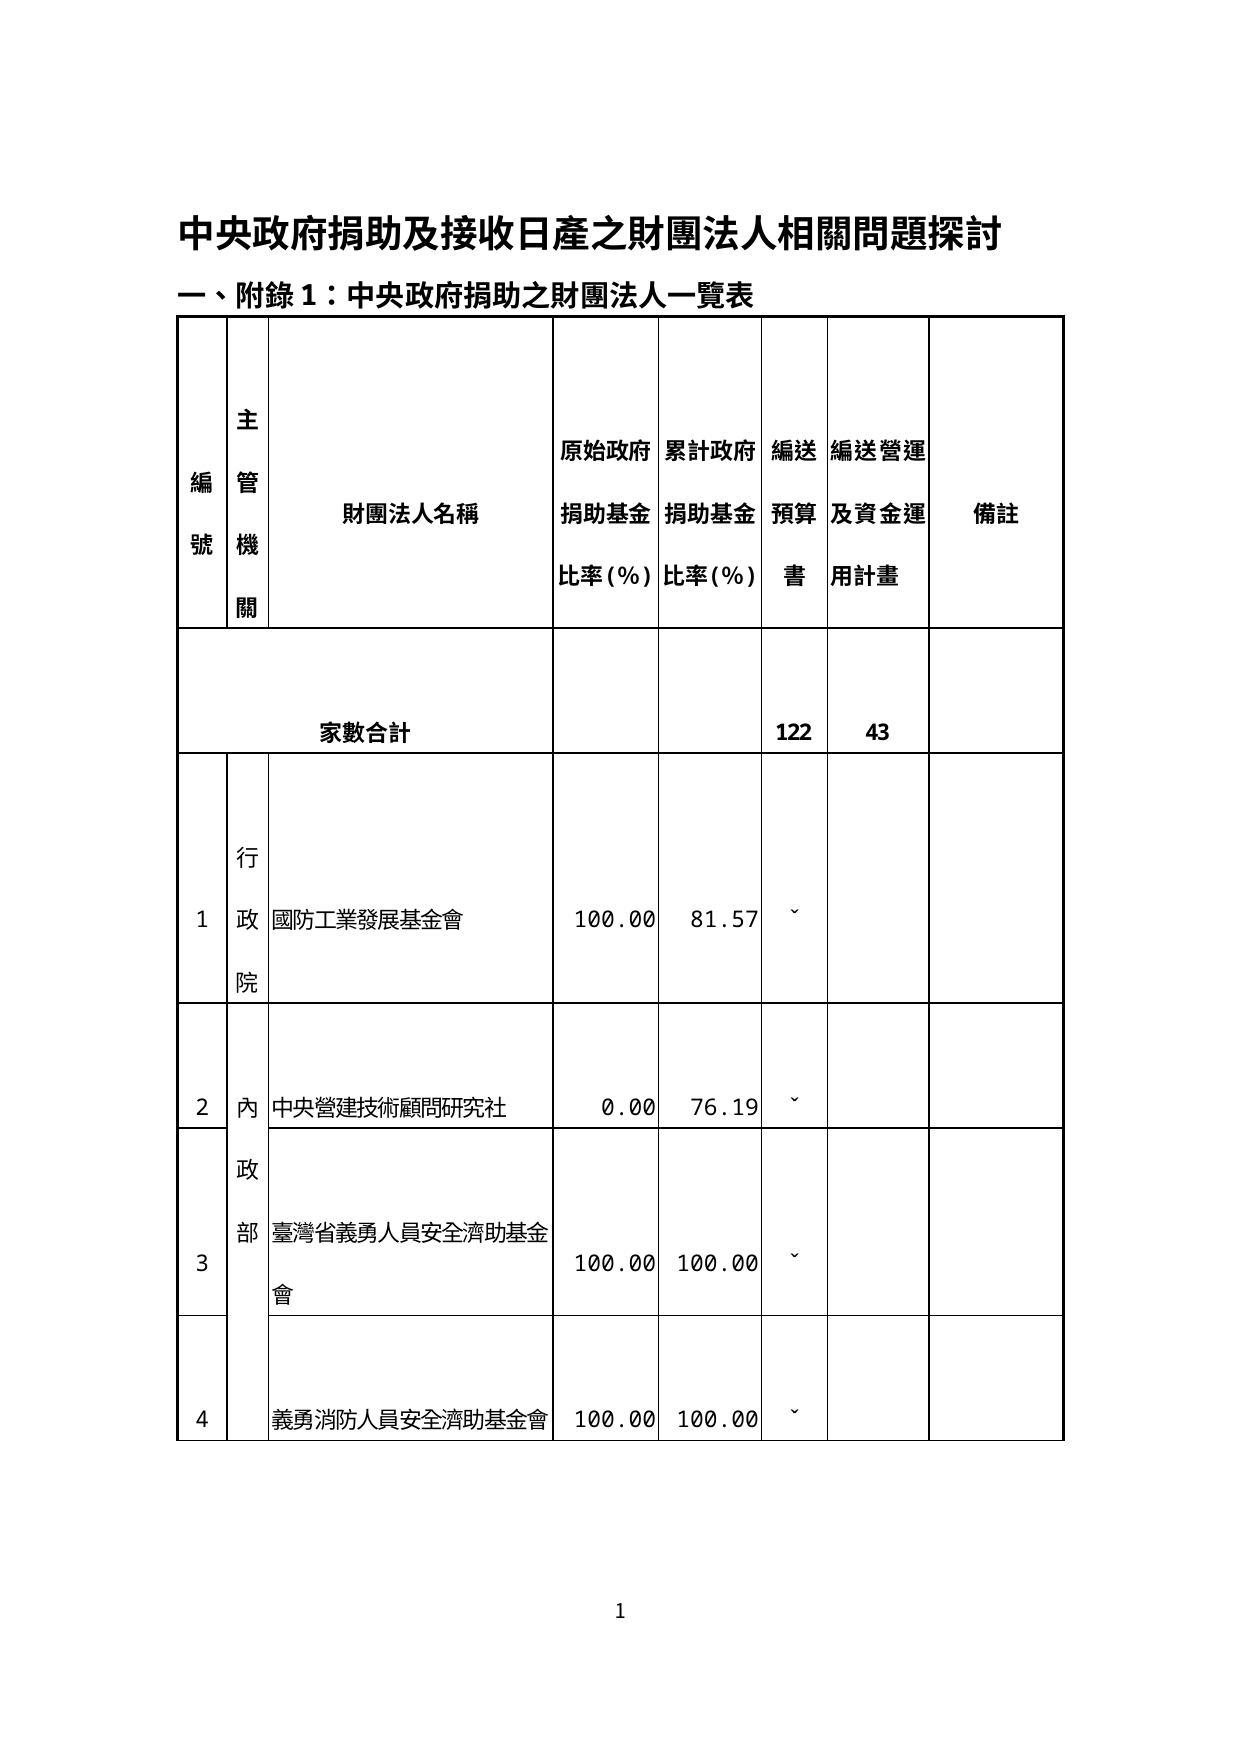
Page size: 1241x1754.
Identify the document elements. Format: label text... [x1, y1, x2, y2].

table_header 財團法人名稱 [269, 318, 552, 627]
table_cell 0.00 [554, 1004, 658, 1127]
table_cell 2 [179, 1004, 226, 1127]
table_cell [930, 1316, 1062, 1439]
table_cell 1 [179, 754, 226, 1002]
table_cell [659, 629, 761, 752]
table_cell 100.00 [659, 1316, 761, 1439]
table_cell 43 [828, 629, 928, 752]
table_cell [930, 1004, 1062, 1127]
table_cell 100.00 [554, 754, 658, 1002]
table_cell 76.19 [659, 1004, 761, 1127]
table_cell 國防工業發展基金會 [269, 754, 552, 1002]
table_cell ˇ [762, 1004, 827, 1127]
table_header 編號 [179, 318, 226, 627]
table_cell [828, 1004, 928, 1127]
table_cell [554, 629, 658, 752]
table_cell 100.00 [554, 1316, 658, 1439]
table_cell [828, 1129, 928, 1314]
text 一、附錄1：中央政府捐助之財團法人一覽表 [177, 252, 1063, 314]
table_cell ˇ [762, 754, 827, 1002]
table_cell ˇ [762, 1316, 827, 1439]
table_cell [930, 1129, 1062, 1314]
table_cell 行政院 [228, 754, 268, 1002]
table_cell [828, 1316, 928, 1439]
table_header 原始政府捐助基金比率(％) [554, 318, 658, 627]
table_header 編送預算書 [762, 318, 827, 627]
table_cell [930, 629, 1062, 752]
table_header 主管機關 [228, 318, 268, 627]
table_cell 中央營建技術顧問研究社 [269, 1004, 552, 1127]
table_cell 4 [179, 1316, 226, 1439]
table_cell [930, 754, 1062, 1002]
table_header 編送營運及資金運用計畫 [828, 318, 928, 627]
table_cell 100.00 [554, 1129, 658, 1314]
table_cell 義勇消防人員安全濟助基金會 [269, 1316, 552, 1439]
table_cell 3 [179, 1129, 226, 1314]
table_cell 81.57 [659, 754, 761, 1002]
table_cell 家數合計 [179, 629, 552, 752]
table_cell 臺灣省義勇人員安全濟助基金會 [269, 1129, 552, 1314]
table_header 累計政府捐助基金比率(％) [659, 318, 761, 627]
table_cell 內政部 [228, 1004, 268, 1439]
table_cell 100.00 [659, 1129, 761, 1314]
text 中央政府捐助及接收日產之財團法人相關問題探討 [177, 189, 1063, 252]
table_cell 122 [762, 629, 827, 752]
table_header 備註 [930, 318, 1062, 627]
table_cell [828, 754, 928, 1002]
table_cell ˇ [762, 1129, 827, 1314]
